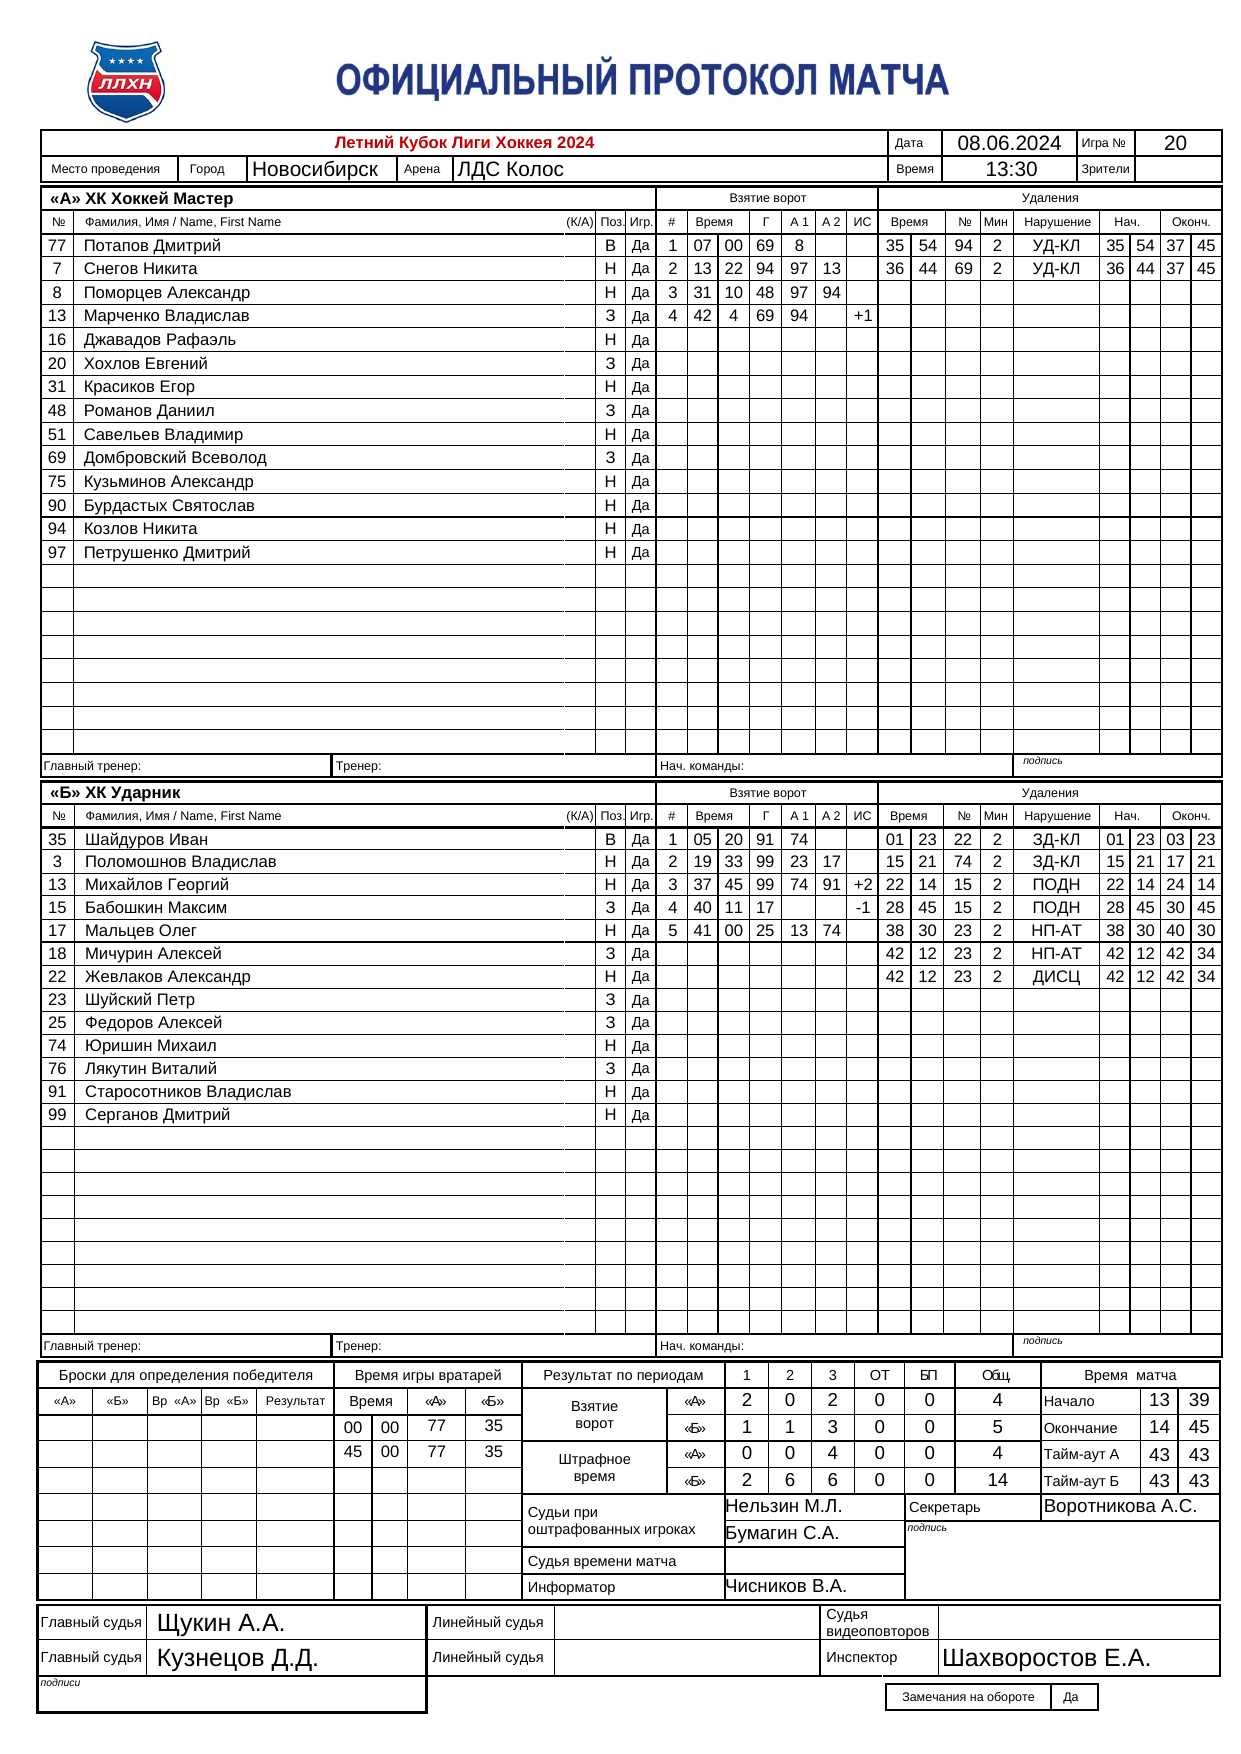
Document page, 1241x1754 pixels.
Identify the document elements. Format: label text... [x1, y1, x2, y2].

table_cell [847, 1058, 877, 1079]
table_cell 54 [1131, 235, 1160, 256]
table_cell [1161, 305, 1190, 327]
table_cell [750, 612, 781, 634]
table_cell 30 [1131, 920, 1160, 941]
table_cell [1161, 636, 1190, 658]
table_cell [657, 1242, 687, 1264]
table_cell [726, 1548, 904, 1573]
table_cell 91 [42, 1081, 74, 1103]
table_cell [981, 328, 1013, 351]
table_cell 40 [688, 896, 717, 918]
table_cell В [596, 235, 625, 256]
table_cell Игр. [626, 805, 655, 826]
table_cell [944, 1173, 980, 1195]
table_cell [981, 989, 1013, 1011]
table_cell 97 [42, 541, 73, 564]
table_cell [42, 1127, 74, 1149]
table_cell Время [879, 805, 943, 826]
table_cell [596, 1127, 625, 1149]
table_cell Оконч. [1161, 211, 1221, 233]
table_cell [74, 588, 564, 611]
table_cell 13 [42, 874, 74, 895]
table_cell [565, 1288, 595, 1310]
table_cell [944, 1012, 980, 1033]
table_cell [565, 305, 595, 327]
table_cell [148, 1521, 201, 1546]
table_cell [657, 966, 687, 987]
table_cell [719, 683, 749, 706]
table_cell [719, 423, 749, 445]
table_header 1 [726, 1363, 768, 1387]
table_cell [626, 1219, 655, 1241]
table_cell [782, 352, 815, 374]
table_cell [1161, 446, 1190, 469]
table_cell [750, 565, 781, 587]
table_cell З [596, 943, 625, 964]
table_cell [981, 1058, 1013, 1079]
table_cell А 2 [816, 211, 846, 233]
table_cell [847, 659, 877, 682]
table_cell [912, 399, 945, 422]
table_cell 43 [1179, 1468, 1219, 1493]
table_cell [74, 565, 564, 587]
table_cell [688, 1127, 717, 1149]
table_cell 22 [944, 829, 980, 849]
table_cell [565, 470, 595, 493]
table_cell Лякутин Виталий [75, 1058, 564, 1079]
table_cell [750, 1035, 781, 1057]
table_cell 16 [42, 328, 73, 351]
table_cell [816, 376, 846, 398]
table_cell [782, 1012, 815, 1033]
table_cell [1100, 1265, 1129, 1287]
table_cell 5 [956, 1415, 1040, 1440]
table_cell 45 [1131, 896, 1160, 918]
table_cell [946, 683, 980, 706]
table_cell [408, 1521, 465, 1546]
table_cell [879, 281, 910, 303]
table_cell [879, 659, 910, 682]
table_cell [466, 1547, 521, 1573]
table_cell [847, 1127, 877, 1149]
table_cell [565, 494, 595, 516]
table_cell [1192, 305, 1221, 327]
table_cell [1014, 1242, 1099, 1264]
table_cell подпись [906, 1522, 1219, 1599]
table_cell 13 [1141, 1389, 1177, 1413]
table_cell [257, 1494, 333, 1520]
table_cell [981, 1288, 1013, 1310]
table_cell [719, 328, 749, 351]
table_cell [93, 1441, 147, 1467]
table_cell 30 [1161, 896, 1190, 918]
table_cell Джавадов Рафаэль [74, 328, 564, 351]
table_cell 00 [373, 1441, 407, 1467]
table_cell [202, 1416, 256, 1440]
table_cell [565, 829, 595, 849]
table_cell [688, 588, 717, 611]
table_cell [847, 683, 877, 706]
table_cell Да [626, 446, 655, 469]
table_cell [912, 1311, 943, 1333]
table_cell [657, 1196, 687, 1218]
table_cell Бурдастых Святослав [74, 494, 564, 516]
table_cell [981, 707, 1013, 729]
table_cell 75 [42, 470, 73, 493]
table_cell [1131, 494, 1160, 516]
table_cell [879, 1150, 910, 1172]
table_cell [688, 966, 717, 987]
table_cell [657, 1081, 687, 1103]
table_cell [879, 352, 910, 374]
table_cell [688, 376, 717, 398]
table_cell 94 [816, 281, 846, 303]
table_cell [981, 730, 1013, 753]
table_cell ИС [847, 211, 877, 233]
table_cell [782, 636, 815, 658]
table_cell [847, 470, 877, 493]
table_cell [1131, 1173, 1160, 1195]
table_header Броски для определения победителя [39, 1363, 333, 1387]
table_cell [750, 352, 781, 374]
table_cell [816, 707, 846, 729]
table_cell [879, 1127, 910, 1149]
table_cell ПОДН [1014, 896, 1099, 918]
table_cell 23 [912, 829, 943, 849]
table_cell [750, 494, 781, 516]
table_cell 74 [782, 829, 815, 849]
table_cell [782, 1104, 815, 1126]
table_cell [879, 1081, 910, 1103]
table_cell [1100, 399, 1129, 422]
table_cell [1100, 1012, 1129, 1033]
table_cell [657, 1012, 687, 1033]
table_cell [626, 730, 655, 753]
table_cell [719, 1196, 749, 1218]
table_cell [1100, 730, 1129, 753]
table_cell [946, 352, 980, 374]
table_cell [626, 1242, 655, 1264]
table_cell [1014, 1219, 1099, 1241]
table_cell [719, 636, 749, 658]
table_cell [1161, 541, 1190, 564]
table_cell [657, 1219, 687, 1241]
table_cell [912, 1058, 943, 1079]
table_cell [565, 1081, 595, 1103]
table_cell [847, 1196, 877, 1218]
table_cell [408, 1468, 465, 1493]
table_cell [719, 541, 749, 564]
table_cell 23 [42, 989, 74, 1011]
table_cell 91 [750, 829, 781, 849]
table_cell [782, 1219, 815, 1241]
table_cell 00 [719, 235, 749, 256]
table_cell [42, 1219, 74, 1241]
table_cell Марченко Владислав [74, 305, 564, 327]
table_cell [1014, 352, 1099, 374]
table_cell [688, 1104, 717, 1126]
table_cell [688, 683, 717, 706]
table_cell Фамилия, Имя / Name, First Name [75, 805, 565, 826]
table_cell Н [596, 541, 625, 564]
table_cell Да [626, 829, 655, 849]
table_cell [74, 612, 564, 634]
table_cell 23 [944, 943, 980, 964]
table_cell [1014, 1265, 1099, 1287]
table_cell [1131, 588, 1160, 611]
table_cell [1014, 1311, 1099, 1333]
table_cell [912, 1288, 943, 1310]
table_cell 3 [657, 281, 687, 303]
table_cell 43 [1141, 1441, 1177, 1467]
table_cell Вр «Б» [202, 1389, 256, 1413]
table_header Общ. [956, 1363, 1040, 1387]
table_cell [565, 612, 595, 634]
table_cell [626, 636, 655, 658]
table_cell 24 [1161, 874, 1190, 895]
table_cell [912, 1035, 943, 1057]
table_header Да [1052, 1685, 1097, 1709]
table_cell [565, 1104, 595, 1126]
table_cell Да [626, 1058, 655, 1079]
table_cell 42 [1161, 966, 1190, 987]
table_cell [879, 518, 910, 540]
table_cell [912, 352, 945, 374]
table_cell ПОДН [1014, 874, 1099, 895]
table_cell 1 [657, 235, 687, 256]
table_cell 2 [981, 235, 1013, 256]
table_cell [981, 1012, 1013, 1033]
table_cell [719, 1081, 749, 1103]
table_cell Н [596, 494, 625, 516]
table_cell [946, 376, 980, 398]
table_cell [1100, 1035, 1129, 1057]
table_cell 20 [42, 352, 73, 374]
table_cell [565, 1058, 595, 1079]
table_cell [719, 1219, 749, 1241]
table_cell Романов Даниил [74, 399, 564, 422]
table_cell 69 [42, 446, 73, 469]
table_cell -1 [847, 896, 877, 918]
table_cell [688, 541, 717, 564]
table_cell [39, 1574, 92, 1599]
table_cell [1100, 683, 1129, 706]
table_cell [946, 541, 980, 564]
table_cell [879, 1242, 910, 1264]
table_cell [816, 612, 846, 634]
table_cell [1100, 1288, 1129, 1310]
table_cell [847, 565, 877, 587]
table_cell [1161, 281, 1190, 303]
table_cell [42, 683, 73, 706]
table_cell [816, 1196, 846, 1218]
table_cell [42, 636, 73, 658]
table_cell [688, 1265, 717, 1287]
table_cell [688, 707, 717, 729]
table_cell Линейный судья [428, 1640, 554, 1675]
table_cell [1192, 659, 1221, 682]
table_cell Да [626, 1081, 655, 1103]
table_cell № [944, 805, 980, 826]
table_cell [750, 730, 781, 753]
table_cell [565, 1265, 595, 1287]
table_cell 0 [855, 1442, 904, 1467]
table_cell [657, 494, 687, 516]
table_cell 17 [750, 896, 781, 918]
table_cell [847, 1242, 877, 1264]
table_cell [879, 1219, 910, 1241]
table_cell [1131, 399, 1160, 422]
table_cell Да [626, 281, 655, 303]
table_cell [981, 1035, 1013, 1057]
table_cell [782, 1242, 815, 1264]
table_cell Нач. [1100, 805, 1160, 826]
table_cell 0 [769, 1389, 811, 1413]
table_cell [816, 1311, 846, 1333]
table_cell [565, 1242, 595, 1264]
table_cell Снегов Никита [74, 257, 564, 280]
table_cell [657, 612, 687, 634]
table_cell [879, 399, 910, 422]
table_cell [912, 1081, 943, 1103]
table_cell [944, 1288, 980, 1310]
table_cell 13 [816, 257, 846, 280]
table_cell [944, 1265, 980, 1287]
table_cell [1100, 281, 1129, 303]
table_cell 35 [466, 1441, 521, 1467]
table_cell З [596, 305, 625, 327]
table_cell [626, 588, 655, 611]
table_cell [847, 541, 877, 564]
table_cell [1161, 565, 1190, 587]
table_cell [719, 1058, 749, 1079]
table_cell 69 [750, 305, 781, 327]
table_cell [750, 943, 781, 964]
table_cell [42, 659, 73, 682]
table_cell [1014, 281, 1099, 303]
table_cell [565, 257, 595, 280]
table_cell Фамилия, Имя / Name, First Name [74, 211, 565, 233]
table_cell [750, 659, 781, 682]
table_cell [596, 1288, 625, 1310]
table_cell [1100, 470, 1129, 493]
table_cell Н [596, 518, 625, 540]
table_cell [944, 1058, 980, 1079]
table_cell [750, 518, 781, 540]
table_cell [912, 1150, 943, 1172]
table_cell [688, 1242, 717, 1264]
table_cell [847, 352, 877, 374]
table_cell [1161, 494, 1190, 516]
table_cell [879, 989, 910, 1011]
table_cell [847, 707, 877, 729]
table_cell [1014, 376, 1099, 398]
table_cell 2 [981, 257, 1013, 280]
table_cell [75, 1173, 564, 1195]
table_cell [75, 1127, 564, 1149]
table_cell [1100, 541, 1129, 564]
table_cell [981, 305, 1013, 327]
table_cell [946, 328, 980, 351]
table_cell [657, 470, 687, 493]
table_cell [981, 281, 1013, 303]
table_cell [1192, 1104, 1221, 1126]
table_cell 22 [719, 257, 749, 280]
table_cell [816, 235, 846, 256]
table_cell [596, 636, 625, 658]
table_cell [816, 829, 846, 849]
table_cell 34 [1192, 966, 1221, 987]
table_cell [847, 1081, 877, 1103]
table_cell 07 [688, 235, 717, 256]
table_cell [257, 1468, 333, 1493]
table_cell [657, 989, 687, 1011]
table_cell [657, 1173, 687, 1195]
table_cell [1161, 328, 1190, 351]
table_cell [750, 989, 781, 1011]
table_cell [1131, 989, 1160, 1011]
table_cell [847, 1288, 877, 1310]
table_cell Н [596, 281, 625, 303]
table_cell [1192, 399, 1221, 422]
table_cell [373, 1468, 407, 1493]
table_cell [1161, 1081, 1190, 1103]
table_cell Савельев Владимир [74, 423, 564, 445]
table_cell [1192, 470, 1221, 493]
table_cell [565, 920, 595, 941]
table_cell [719, 1104, 749, 1126]
table_cell [335, 1574, 371, 1599]
table_cell [466, 1468, 521, 1493]
table_cell [879, 1196, 910, 1218]
table_cell 42 [1100, 966, 1129, 987]
table_cell [202, 1547, 256, 1573]
table_cell [1100, 989, 1129, 1011]
table_header Время игры вратарей [335, 1363, 521, 1387]
table_cell Петрушенко Дмитрий [74, 541, 564, 564]
table_cell [596, 1311, 625, 1333]
table_cell [1014, 399, 1099, 422]
table_cell [946, 281, 980, 303]
table_cell [719, 446, 749, 469]
table_cell [981, 1311, 1013, 1333]
table_cell 00 [335, 1416, 371, 1440]
table_cell [1192, 376, 1221, 398]
table_cell [816, 565, 846, 587]
table_cell 14 [1131, 874, 1160, 895]
table_cell [688, 1150, 717, 1172]
table_cell [816, 588, 846, 611]
table_cell [981, 541, 1013, 564]
table_cell Да [626, 352, 655, 374]
table_cell [1100, 328, 1129, 351]
table_cell 2 [981, 920, 1013, 941]
table_cell «Б» [668, 1415, 724, 1440]
table_cell 23 [1192, 829, 1221, 849]
table_cell Кузнецов Д.Д. [147, 1640, 425, 1675]
table_cell [1192, 328, 1221, 351]
table_cell [912, 1173, 943, 1195]
table_cell [750, 470, 781, 493]
table_cell [335, 1468, 371, 1493]
table_cell [981, 565, 1013, 587]
table_cell [946, 518, 980, 540]
table_cell 15 [42, 896, 74, 918]
table_cell [816, 1265, 846, 1287]
table_cell [1131, 707, 1160, 729]
table_cell Секретарь [906, 1495, 1040, 1520]
table_cell [1100, 1311, 1129, 1333]
table_cell [565, 874, 595, 895]
table_cell [1131, 659, 1160, 682]
table_cell [688, 943, 717, 964]
table_cell [1136, 157, 1221, 181]
table_cell [750, 541, 781, 564]
table_cell [1014, 683, 1099, 706]
table_cell 38 [1100, 920, 1129, 941]
table_cell [750, 1219, 781, 1241]
table_cell А 1 [782, 211, 815, 233]
table_cell [93, 1547, 147, 1573]
table_cell [946, 494, 980, 516]
table_cell [74, 683, 564, 706]
table_cell [1192, 989, 1221, 1011]
table_cell [565, 1173, 595, 1195]
table_cell [688, 470, 717, 493]
table_cell [847, 966, 877, 987]
table_cell [1131, 1081, 1160, 1103]
table_cell [1192, 1081, 1221, 1103]
table_cell Кузьминов Александр [74, 470, 564, 493]
table_cell 17 [1161, 850, 1190, 872]
table_cell Н [596, 1081, 625, 1103]
table_cell [816, 1035, 846, 1057]
table_cell [847, 1035, 877, 1057]
table_cell Да [626, 850, 655, 872]
table_cell [944, 1242, 980, 1264]
table_cell [1100, 1196, 1129, 1218]
table_header 08.06.2024 [943, 131, 1076, 155]
table_cell [816, 1219, 846, 1241]
table_cell [626, 1265, 655, 1287]
table_cell [912, 423, 945, 445]
table_cell [688, 494, 717, 516]
table_cell [719, 352, 749, 374]
table_cell [1100, 352, 1129, 374]
table_cell 0 [855, 1389, 904, 1413]
table_cell [816, 989, 846, 1011]
table_cell 97 [782, 257, 815, 280]
table_cell [782, 1081, 815, 1103]
table_cell [565, 1035, 595, 1057]
table_cell [879, 1104, 910, 1126]
table_cell Да [626, 920, 655, 941]
table_cell Красиков Егор [74, 376, 564, 398]
table_cell [944, 1127, 980, 1149]
table_cell [42, 730, 73, 753]
table_cell [1131, 683, 1160, 706]
table_cell [981, 470, 1013, 493]
table_cell Место проведения [42, 157, 177, 181]
table_cell 17 [42, 920, 74, 941]
table_cell [946, 612, 980, 634]
table_cell [946, 446, 980, 469]
table_cell [847, 1219, 877, 1241]
table_cell [657, 541, 687, 564]
table_cell [912, 565, 945, 587]
table_cell Нач. команды: [657, 755, 1012, 776]
table_cell [1131, 565, 1160, 587]
table_cell [719, 1288, 749, 1310]
table_cell [42, 588, 73, 611]
table_cell З [596, 896, 625, 918]
table_cell [719, 730, 749, 753]
table_cell 74 [944, 850, 980, 872]
table_cell Поморцев Александр [74, 281, 564, 303]
table_cell [688, 730, 717, 753]
table_cell [75, 1219, 564, 1241]
table_cell Н [596, 376, 625, 398]
table_cell [688, 1288, 717, 1310]
table_cell [1100, 659, 1129, 682]
table_cell Да [626, 943, 655, 964]
table_cell [1100, 707, 1129, 729]
table_cell [565, 989, 595, 1011]
table_cell [719, 1265, 749, 1287]
table_cell [912, 281, 945, 303]
table_cell [750, 1081, 781, 1103]
table_cell 35 [879, 235, 910, 256]
table_cell [1131, 1150, 1160, 1172]
table_cell [782, 730, 815, 753]
table_cell [1131, 730, 1160, 753]
table_cell 34 [1192, 943, 1221, 964]
table_cell [944, 1081, 980, 1103]
table_cell [565, 1311, 595, 1333]
table_cell Да [626, 1035, 655, 1057]
table_cell [750, 588, 781, 611]
table_cell 4 [719, 305, 749, 327]
table_cell [816, 636, 846, 658]
table_cell 45 [335, 1441, 371, 1467]
table_cell [565, 966, 595, 987]
table_cell Главный судья [39, 1606, 146, 1639]
table_cell Жевлаков Александр [75, 966, 564, 987]
table_cell [408, 1547, 465, 1573]
table_cell [1161, 683, 1190, 706]
table_cell [626, 1311, 655, 1333]
table_cell Да [626, 874, 655, 895]
table_cell [565, 235, 595, 256]
table_cell [466, 1494, 521, 1520]
table_cell [1014, 518, 1099, 540]
table_cell 7 [42, 257, 73, 280]
table_cell [42, 1242, 74, 1264]
table_cell [1161, 1196, 1190, 1218]
table_cell [565, 896, 595, 918]
table_cell [1100, 518, 1129, 540]
table_cell Тайм-аут А [1042, 1441, 1140, 1467]
table_cell [1014, 565, 1099, 587]
table_cell [1131, 518, 1160, 540]
table_cell № [42, 805, 74, 826]
table_cell [782, 1173, 815, 1195]
table_cell 4 [657, 896, 687, 918]
table_cell [782, 707, 815, 729]
table_cell [1100, 1242, 1129, 1264]
table_cell 41 [688, 920, 717, 941]
table_cell Результат [257, 1389, 333, 1413]
table_cell [1192, 1035, 1221, 1057]
table_cell 37 [688, 874, 717, 895]
table_cell подписи [39, 1677, 425, 1711]
table_cell [750, 1288, 781, 1310]
table_cell [750, 1196, 781, 1218]
table_cell Бабошкин Максим [75, 896, 564, 918]
table_cell Время [688, 805, 749, 826]
table_header Взятие ворот [657, 188, 877, 209]
table_cell Н [596, 874, 625, 895]
table_cell [1100, 494, 1129, 516]
table_cell 22 [879, 874, 910, 895]
table_cell (К/А) [565, 211, 595, 233]
table_cell 22 [1100, 874, 1129, 895]
table_cell [39, 1441, 92, 1467]
table_cell [565, 636, 595, 658]
table_cell Время [889, 157, 941, 181]
table_cell [1131, 1288, 1160, 1310]
table_cell 4 [956, 1442, 1040, 1467]
table_cell 43 [1179, 1441, 1219, 1467]
table_cell [1014, 328, 1099, 351]
table_cell [1100, 1150, 1129, 1172]
table_cell [912, 1012, 943, 1033]
table_cell 37 [1161, 257, 1190, 280]
table_cell 30 [1192, 920, 1221, 941]
table_cell Старосотников Владислав [75, 1081, 564, 1103]
table_cell [1161, 1242, 1190, 1264]
table_cell [1014, 588, 1099, 611]
table_cell [75, 1265, 564, 1287]
table_cell 94 [782, 305, 815, 327]
table_cell [782, 1035, 815, 1057]
table_cell [626, 612, 655, 634]
table_cell [1100, 588, 1129, 611]
table_cell [657, 352, 687, 374]
table_cell 13 [688, 257, 717, 280]
table_cell УД-КЛ [1014, 257, 1099, 280]
table_cell Нельзин М.Л. [726, 1495, 904, 1520]
table_cell [912, 730, 945, 753]
table_cell [847, 1104, 877, 1126]
table_cell [1100, 1081, 1129, 1103]
table_cell [1014, 494, 1099, 516]
table_cell [879, 541, 910, 564]
table_cell 45 [1192, 896, 1221, 918]
table_cell 76 [42, 1058, 74, 1079]
table_cell 97 [782, 281, 815, 303]
table_cell 42 [688, 305, 717, 327]
table_cell [148, 1547, 201, 1573]
table_cell [879, 1012, 910, 1033]
table_cell [657, 659, 687, 682]
table_cell 44 [1131, 257, 1160, 280]
table_cell НП-АТ [1014, 943, 1099, 964]
table_cell [1100, 612, 1129, 634]
table_cell [1131, 423, 1160, 445]
table_cell [565, 707, 595, 729]
table_cell [981, 683, 1013, 706]
table_cell [688, 1035, 717, 1057]
table_cell [688, 659, 717, 682]
table_cell [657, 1265, 687, 1287]
table_cell 40 [1161, 920, 1190, 941]
table_cell 94 [750, 257, 781, 280]
table_cell [1131, 352, 1160, 374]
table_cell [657, 707, 687, 729]
table_cell [1161, 1150, 1190, 1172]
table_cell [1161, 1265, 1190, 1287]
table_cell [688, 1196, 717, 1218]
table_cell [1192, 1265, 1221, 1287]
table_cell [1014, 1150, 1099, 1172]
table_cell [657, 376, 687, 398]
table_cell Тайм-аут Б [1042, 1468, 1140, 1493]
table_cell 94 [946, 235, 980, 256]
table_cell Н [596, 423, 625, 445]
table_cell [1161, 423, 1190, 445]
table_cell [148, 1441, 201, 1467]
table_cell [1161, 1288, 1190, 1310]
table_cell [626, 683, 655, 706]
table_cell [847, 943, 877, 964]
table_cell [565, 683, 595, 706]
table_cell [626, 565, 655, 587]
table_cell [596, 659, 625, 682]
table_cell 74 [816, 920, 846, 941]
table_cell [1131, 376, 1160, 398]
table_cell В [596, 829, 625, 849]
table_cell 35 [466, 1416, 521, 1440]
table_cell ДИСЦ [1014, 966, 1099, 987]
table_cell [202, 1521, 256, 1546]
table_cell [1131, 1311, 1160, 1333]
table_cell [1161, 518, 1190, 540]
table_cell З [596, 352, 625, 374]
table_cell [782, 423, 815, 445]
table_cell Чисников В.А. [726, 1575, 904, 1599]
table_cell [596, 612, 625, 634]
table_cell [719, 1012, 749, 1033]
table_cell [750, 1173, 781, 1195]
table_cell [596, 1265, 625, 1287]
table_header 3 [812, 1363, 854, 1387]
table_cell [688, 1219, 717, 1241]
table_cell [75, 1311, 564, 1333]
table_cell 2 [981, 874, 1013, 895]
table_cell Федоров Алексей [75, 1012, 564, 1033]
table_cell [719, 943, 749, 964]
table_cell «Б» [668, 1468, 724, 1493]
table_cell [981, 518, 1013, 540]
table_cell [1100, 1219, 1129, 1241]
table_cell 45 [1192, 235, 1221, 256]
table_cell Поз. [596, 211, 625, 233]
table_cell 45 [912, 896, 943, 918]
table_cell [1131, 446, 1160, 469]
table_cell 37 [1161, 235, 1190, 256]
table_cell [912, 707, 945, 729]
table_cell [719, 966, 749, 987]
table_cell 03 [1161, 829, 1190, 849]
table_cell Главный тренер: [42, 755, 330, 776]
table_cell 0 [855, 1415, 904, 1440]
table_cell [657, 1035, 687, 1057]
table_cell 11 [719, 896, 749, 918]
table_cell Начало [1042, 1389, 1140, 1413]
table_cell [879, 1035, 910, 1057]
table_cell [946, 636, 980, 658]
table_cell подпись [1014, 1335, 1221, 1356]
table_cell [657, 328, 687, 351]
table_cell 0 [855, 1468, 904, 1493]
table_cell [782, 1127, 815, 1149]
table_cell [782, 612, 815, 634]
table_cell Да [626, 235, 655, 256]
table_cell [1014, 541, 1099, 564]
table_header 2 [769, 1363, 811, 1387]
table_cell 05 [688, 829, 717, 849]
table_cell Да [626, 1104, 655, 1126]
table_cell [626, 1288, 655, 1310]
table_cell [879, 683, 910, 706]
table_cell [688, 1058, 717, 1079]
table_cell [1161, 659, 1190, 682]
table_cell [1161, 352, 1190, 374]
table_cell Судьи при оштрафованных игроках [523, 1495, 724, 1546]
table_cell 1 [657, 829, 687, 849]
table_cell 12 [912, 943, 943, 964]
table_cell [912, 1104, 943, 1126]
table_cell [719, 565, 749, 587]
table_cell [944, 1219, 980, 1241]
table_cell [1161, 588, 1190, 611]
table_cell [782, 399, 815, 422]
table_cell [75, 1242, 564, 1264]
table_cell 15 [879, 850, 910, 872]
table_cell Да [626, 541, 655, 564]
table_cell [750, 328, 781, 351]
table_cell [782, 1288, 815, 1310]
table_header ОТ [855, 1363, 904, 1387]
table_cell [782, 446, 815, 469]
table_cell [1192, 1173, 1221, 1195]
table_cell [816, 518, 846, 540]
table_cell [565, 281, 595, 303]
table_cell Шахворостов Е.А. [939, 1640, 1219, 1675]
table_cell [879, 494, 910, 516]
table_cell [912, 588, 945, 611]
table_cell [719, 1173, 749, 1195]
table_cell [847, 518, 877, 540]
table_cell [1100, 305, 1129, 327]
table_cell [912, 518, 945, 540]
table_cell [719, 470, 749, 493]
table_cell [1014, 730, 1099, 753]
table_cell 3 [42, 850, 74, 872]
table_cell З [596, 989, 625, 1011]
table_cell Михайлов Георгий [75, 874, 564, 895]
table_cell [1161, 1219, 1190, 1241]
table_cell [944, 1104, 980, 1126]
table_cell [1100, 446, 1129, 469]
table_cell 2 [981, 943, 1013, 964]
table_cell [981, 1219, 1013, 1241]
table_cell [981, 376, 1013, 398]
table_cell З [596, 399, 625, 422]
table_cell [816, 1081, 846, 1103]
table_cell ИС [847, 805, 877, 826]
table_cell 74 [782, 874, 815, 895]
table_cell [1161, 399, 1190, 422]
table_cell [981, 1173, 1013, 1195]
table_cell [847, 281, 877, 303]
table_cell Да [626, 989, 655, 1011]
table_cell [782, 966, 815, 987]
table_cell Н [596, 920, 625, 941]
table_cell [879, 612, 910, 634]
table_cell [750, 683, 781, 706]
table_cell 15 [1100, 850, 1129, 872]
table_cell [1192, 541, 1221, 564]
table_cell [335, 1494, 371, 1520]
table_cell [93, 1468, 147, 1493]
table_cell [596, 730, 625, 753]
table_cell 17 [816, 850, 846, 872]
table_cell [555, 1640, 819, 1675]
table_cell [750, 1012, 781, 1033]
table_cell [847, 588, 877, 611]
table_cell 54 [912, 235, 945, 256]
table_cell 39 [1179, 1389, 1219, 1413]
table_cell (К/А) [565, 805, 595, 826]
table_cell 0 [905, 1415, 954, 1440]
table_cell [1192, 565, 1221, 587]
table_cell 20 [719, 829, 749, 849]
table_cell [847, 730, 877, 753]
table_cell 28 [879, 896, 910, 918]
table_cell [946, 659, 980, 682]
table_cell [981, 588, 1013, 611]
table_cell [202, 1441, 256, 1467]
table_cell [657, 683, 687, 706]
table_cell [1100, 1127, 1129, 1149]
table_cell 21 [912, 850, 943, 872]
table_cell Взятие ворот [523, 1389, 666, 1440]
table_cell [946, 588, 980, 611]
table_cell 15 [944, 874, 980, 895]
table_cell [1131, 328, 1160, 351]
table_cell ЛДС Колос [454, 157, 887, 181]
table_cell [565, 565, 595, 587]
table_cell [719, 612, 749, 634]
table_cell [93, 1494, 147, 1520]
table_cell [981, 1196, 1013, 1218]
table_cell [565, 730, 595, 753]
table_cell 1 [726, 1415, 768, 1440]
table_cell [879, 636, 910, 658]
table_cell Н [596, 470, 625, 493]
table_cell 28 [1100, 896, 1129, 918]
table_cell [1014, 1288, 1099, 1310]
table_cell Главный тренер: [42, 1335, 330, 1356]
table_cell [719, 1311, 749, 1333]
table_cell [816, 494, 846, 516]
table_cell [816, 659, 846, 682]
table_cell Н [596, 1104, 625, 1126]
table_cell [1014, 1012, 1099, 1033]
table_cell [626, 707, 655, 729]
table_cell 2 [981, 966, 1013, 987]
table_cell [688, 565, 717, 587]
table_cell 4 [812, 1442, 854, 1467]
table_header Дата [889, 131, 941, 155]
table_cell [42, 1173, 74, 1195]
table_header Удаления [879, 188, 1221, 209]
table_cell Тренер: [333, 755, 655, 776]
table_cell [946, 470, 980, 493]
table_cell [42, 1311, 74, 1333]
table_cell [148, 1416, 201, 1440]
table_cell 3 [812, 1415, 854, 1440]
table_cell [1131, 1035, 1160, 1057]
table_cell Шуйский Петр [75, 989, 564, 1011]
table_cell Город [179, 157, 246, 181]
table_cell [782, 541, 815, 564]
table_cell [596, 1196, 625, 1218]
table_cell [879, 1311, 910, 1333]
table_cell Главный судья [39, 1640, 146, 1675]
table_cell [1131, 1104, 1160, 1126]
table_cell 14 [912, 874, 943, 895]
table_cell [1014, 1196, 1099, 1218]
table_cell А 1 [782, 805, 815, 826]
table_cell [75, 1196, 564, 1218]
table_cell [74, 659, 564, 682]
table_cell [74, 636, 564, 658]
table_cell +1 [847, 305, 877, 327]
table_cell Да [626, 966, 655, 987]
table_cell [719, 707, 749, 729]
table_cell Г [750, 805, 781, 826]
table_cell [596, 588, 625, 611]
table_cell [657, 1311, 687, 1333]
table_cell [39, 1468, 92, 1493]
table_cell [879, 305, 910, 327]
table_cell [257, 1441, 333, 1467]
table_cell [1192, 588, 1221, 611]
table_cell [1161, 1311, 1190, 1333]
table_cell [596, 683, 625, 706]
table_cell 21 [1192, 850, 1221, 872]
table_cell [1131, 1127, 1160, 1149]
table_cell [912, 494, 945, 516]
table_cell 01 [879, 829, 910, 849]
table_cell [1161, 612, 1190, 634]
table_cell [847, 989, 877, 1011]
table_cell [626, 1127, 655, 1149]
table_cell Штрафное время [523, 1442, 666, 1493]
table_cell [148, 1494, 201, 1520]
table_cell 31 [42, 376, 73, 398]
table_cell 5 [657, 920, 687, 941]
table_cell [816, 896, 846, 918]
table_cell [944, 1311, 980, 1333]
table_cell 14 [956, 1468, 1040, 1493]
table_cell Домбровский Всеволод [74, 446, 564, 469]
table_cell [657, 1288, 687, 1310]
table_cell Мин [981, 211, 1013, 233]
table_cell [688, 1081, 717, 1103]
table_cell [912, 470, 945, 493]
table_cell Новосибирск [248, 157, 396, 181]
table_cell [1192, 683, 1221, 706]
table_cell 25 [42, 1012, 74, 1033]
table_cell [596, 1173, 625, 1195]
table_cell [816, 683, 846, 706]
table_cell Да [626, 1012, 655, 1033]
table_cell 2 [981, 896, 1013, 918]
table_cell [1131, 1265, 1160, 1287]
table_cell 23 [1131, 829, 1160, 849]
table_cell [688, 399, 717, 422]
table_cell Да [626, 896, 655, 918]
table_cell 13 [42, 305, 73, 327]
table_cell ЗД-КЛ [1014, 850, 1099, 872]
table_cell [565, 1012, 595, 1033]
table_cell [816, 943, 846, 964]
table_cell [688, 518, 717, 540]
table_cell 2 [726, 1468, 768, 1493]
table_cell «А» [668, 1389, 724, 1413]
table_cell Судья видеоповторов [821, 1606, 938, 1639]
table_cell Поз. [596, 805, 625, 826]
table_cell [1192, 1288, 1221, 1310]
table_cell [750, 1265, 781, 1287]
table_cell [816, 1288, 846, 1310]
table_cell 2 [812, 1389, 854, 1413]
table_cell [1192, 1242, 1221, 1264]
table_cell Тренер: [333, 1335, 655, 1356]
table_cell [373, 1521, 407, 1546]
table_cell [981, 1127, 1013, 1149]
table_cell [1192, 730, 1221, 753]
table_cell [565, 352, 595, 374]
table_cell [981, 659, 1013, 682]
table_cell [847, 328, 877, 351]
table_cell [408, 1574, 465, 1599]
table_cell [782, 376, 815, 398]
table_cell 90 [42, 494, 73, 516]
table_cell # [657, 805, 687, 826]
table_header Замечания на обороте [887, 1685, 1050, 1709]
table_cell [202, 1574, 256, 1599]
table_header «Б» ХК Ударник [42, 783, 655, 803]
table_cell [750, 1150, 781, 1172]
table_cell 77 [408, 1416, 465, 1440]
table_cell [688, 352, 717, 374]
table_cell [750, 707, 781, 729]
table_cell 25 [750, 920, 781, 941]
table_cell Время [688, 211, 749, 233]
table_cell [816, 1242, 846, 1264]
table_cell 42 [879, 966, 910, 987]
table_cell 45 [719, 874, 749, 895]
table_cell [555, 1606, 819, 1639]
table_cell [688, 1311, 717, 1333]
table_cell Да [626, 518, 655, 540]
table_cell [466, 1521, 521, 1546]
table_cell [816, 1104, 846, 1126]
table_cell 74 [42, 1035, 74, 1057]
table_cell [42, 565, 73, 587]
table_cell [879, 423, 910, 445]
table_cell [93, 1416, 147, 1440]
table_cell [148, 1574, 201, 1599]
table_cell [816, 1173, 846, 1195]
table_cell 51 [42, 423, 73, 445]
table_cell [782, 1150, 815, 1172]
table_cell [1014, 470, 1099, 493]
table_cell [335, 1547, 371, 1573]
table_cell 00 [719, 920, 749, 941]
table_cell [981, 1081, 1013, 1103]
table_cell [657, 588, 687, 611]
table_cell Оконч. [1161, 805, 1221, 826]
table_header Результат по периодам [523, 1363, 724, 1387]
table_cell [565, 659, 595, 682]
table_cell [750, 966, 781, 987]
table_cell [1131, 1058, 1160, 1079]
table_cell [719, 659, 749, 682]
table_cell [1131, 470, 1160, 493]
table_cell «А» [408, 1389, 465, 1413]
table_cell [816, 470, 846, 493]
table_cell [782, 588, 815, 611]
table_cell 99 [42, 1104, 74, 1126]
table_cell Серганов Дмитрий [75, 1104, 564, 1126]
table_cell Линейный судья [428, 1606, 554, 1639]
table_cell [946, 399, 980, 422]
table_cell 45 [1192, 257, 1221, 280]
table_cell [39, 1547, 92, 1573]
table_cell «Б» [93, 1389, 147, 1413]
table_cell [782, 1196, 815, 1218]
table_cell [847, 446, 877, 469]
table_cell [1192, 1196, 1221, 1218]
table_cell Судья времени матча [523, 1548, 724, 1573]
table_cell З [596, 1012, 625, 1033]
table_cell [946, 423, 980, 445]
table_cell [912, 446, 945, 469]
table_cell [847, 920, 877, 941]
table_cell 2 [726, 1389, 768, 1413]
table_cell 2 [657, 850, 687, 872]
table_header Время матча [1042, 1363, 1219, 1387]
table_cell [750, 376, 781, 398]
table_cell 13 [782, 920, 815, 941]
table_cell З [596, 1058, 625, 1079]
table_cell [75, 1150, 564, 1172]
table_cell [782, 1265, 815, 1287]
table_header Летний Кубок Лиги Хоккея 2024 [42, 131, 887, 155]
table_cell Н [596, 328, 625, 351]
table_cell [626, 1150, 655, 1172]
table_cell [257, 1547, 333, 1573]
table_cell [912, 659, 945, 682]
table_cell [657, 636, 687, 658]
table_cell [1131, 1012, 1160, 1033]
table_cell [1161, 1173, 1190, 1195]
table_cell [688, 1173, 717, 1195]
table_cell № [42, 211, 73, 233]
table_cell [981, 494, 1013, 516]
table_cell [879, 707, 910, 729]
table_cell Щукин А.А. [147, 1606, 425, 1639]
table_cell [1100, 636, 1129, 658]
table_cell [688, 446, 717, 469]
table_cell 21 [1131, 850, 1160, 872]
table_cell Информатор [523, 1575, 724, 1599]
table_cell [719, 1150, 749, 1172]
table_cell [879, 328, 910, 351]
table_cell [981, 1242, 1013, 1264]
table_cell 0 [769, 1442, 811, 1467]
table_cell [879, 1173, 910, 1195]
table_cell [847, 494, 877, 516]
table_cell [257, 1416, 333, 1440]
table_cell [1131, 281, 1160, 303]
table_cell [565, 1196, 595, 1218]
table_cell [1100, 1173, 1129, 1195]
table_cell [1161, 989, 1190, 1011]
table_cell [596, 1242, 625, 1264]
table_cell [1161, 470, 1190, 493]
table_cell [847, 636, 877, 658]
table_cell [847, 1012, 877, 1033]
table_cell [565, 1219, 595, 1241]
table_cell [879, 1058, 910, 1079]
table_cell 42 [1100, 943, 1129, 964]
table_cell 69 [750, 235, 781, 256]
table_cell Н [596, 1035, 625, 1057]
table_cell [912, 636, 945, 658]
table_cell [879, 588, 910, 611]
table_cell [596, 707, 625, 729]
table_cell НП-АТ [1014, 920, 1099, 941]
table_cell [847, 235, 877, 256]
table_cell [816, 423, 846, 445]
table_cell # [657, 211, 687, 233]
table_cell Да [626, 257, 655, 280]
table_cell [373, 1574, 407, 1599]
table_cell [1100, 565, 1129, 587]
table_cell [750, 1127, 781, 1149]
table_cell [847, 423, 877, 445]
table_cell 19 [688, 850, 717, 872]
table_header Взятие ворот [657, 783, 877, 803]
table_cell Г [750, 211, 781, 233]
table_cell [782, 565, 815, 587]
table_cell Козлов Никита [74, 518, 564, 540]
table_cell 44 [912, 257, 945, 280]
table_cell [688, 612, 717, 634]
table_cell 15 [944, 896, 980, 918]
table_cell [946, 730, 980, 753]
table_cell 43 [1141, 1468, 1177, 1493]
table_cell 8 [42, 281, 73, 303]
table_cell [565, 446, 595, 469]
table_cell [719, 1035, 749, 1057]
table_cell 42 [1161, 943, 1190, 964]
table_cell [847, 612, 877, 634]
table_cell 2 [981, 850, 1013, 872]
table_cell [74, 707, 564, 729]
table_cell [944, 989, 980, 1011]
table_cell [688, 423, 717, 445]
table_cell [782, 518, 815, 540]
table_cell [912, 541, 945, 564]
table_cell [981, 636, 1013, 658]
table_cell [466, 1574, 521, 1599]
table_cell [202, 1494, 256, 1520]
table_cell Зрители [1078, 157, 1134, 181]
table_cell [816, 446, 846, 469]
table_cell «А» [39, 1389, 92, 1413]
table_cell [1014, 636, 1099, 658]
table_cell [981, 1150, 1013, 1172]
table_header БП [905, 1363, 954, 1387]
table_cell [816, 1058, 846, 1079]
table_cell 6 [812, 1468, 854, 1493]
table_cell 35 [42, 829, 74, 849]
table_cell [1014, 612, 1099, 634]
table_cell [847, 1150, 877, 1172]
table_cell [1131, 541, 1160, 564]
table_cell [1161, 376, 1190, 398]
table_cell УД-КЛ [1014, 235, 1099, 256]
table_cell [657, 730, 687, 753]
table_cell Да [626, 399, 655, 422]
table_cell [1100, 1058, 1129, 1079]
table_cell 77 [42, 235, 73, 256]
table_cell [657, 518, 687, 540]
table_cell [1192, 518, 1221, 540]
table_cell [912, 612, 945, 634]
table_cell [428, 1677, 882, 1711]
table_cell [750, 446, 781, 469]
table_cell 14 [1192, 874, 1221, 895]
table_cell [719, 1242, 749, 1264]
table_cell [782, 1311, 815, 1333]
table_cell [39, 1521, 92, 1546]
table_cell [1192, 281, 1221, 303]
table_cell [719, 399, 749, 422]
table_cell [657, 1104, 687, 1126]
table_cell [782, 989, 815, 1011]
table_cell З [596, 446, 625, 469]
table_cell [657, 423, 687, 445]
table_cell [912, 1127, 943, 1149]
table_cell 77 [408, 1441, 465, 1467]
table_cell Мин [981, 805, 1013, 826]
table_cell Да [626, 328, 655, 351]
table_cell [1161, 1012, 1190, 1033]
table_cell [688, 1012, 717, 1033]
table_cell 22 [42, 966, 74, 987]
table_cell [565, 518, 595, 540]
table_cell [148, 1468, 201, 1493]
table_cell [657, 565, 687, 587]
table_cell [1192, 1311, 1221, 1333]
table_cell Юришин Михаил [75, 1035, 564, 1057]
table_cell 48 [42, 399, 73, 422]
table_cell [847, 376, 877, 398]
table_cell [782, 943, 815, 964]
table_cell [565, 1127, 595, 1149]
table_cell [750, 1104, 781, 1126]
table_cell [1014, 1127, 1099, 1149]
table_cell Хохлов Евгений [74, 352, 564, 374]
table_cell [1131, 1242, 1160, 1264]
table_cell [879, 565, 910, 587]
table_cell [981, 1104, 1013, 1126]
table_cell [1014, 989, 1099, 1011]
table_cell [782, 328, 815, 351]
table_cell [74, 730, 564, 753]
table_cell [750, 399, 781, 422]
table_cell [847, 257, 877, 280]
table_cell 0 [726, 1442, 768, 1467]
table_cell [883, 1677, 1220, 1681]
table_cell [42, 1150, 74, 1172]
table_cell 94 [42, 518, 73, 540]
table_cell 0 [905, 1442, 954, 1467]
table_cell [816, 541, 846, 564]
table_cell [42, 612, 73, 634]
table_cell 3 [657, 874, 687, 895]
table_cell [847, 1311, 877, 1333]
table_cell [565, 328, 595, 351]
table_cell [719, 1127, 749, 1149]
table_cell 69 [946, 257, 980, 280]
table_cell [596, 1150, 625, 1172]
table_cell [688, 328, 717, 351]
table_cell [847, 850, 877, 872]
table_cell 33 [719, 850, 749, 872]
table_cell Время [879, 211, 945, 233]
picture [5, 28, 1179, 129]
table_cell [1131, 1196, 1160, 1218]
table_cell [1161, 730, 1190, 753]
table_cell 1 [769, 1415, 811, 1440]
table_cell Бумагин С.А. [726, 1521, 904, 1546]
table_cell [257, 1574, 333, 1599]
table_cell [565, 423, 595, 445]
table_cell [257, 1521, 333, 1546]
table_cell 38 [879, 920, 910, 941]
table_cell 91 [816, 874, 846, 895]
table_cell [373, 1547, 407, 1573]
table_cell 10 [719, 281, 749, 303]
table_cell [1192, 494, 1221, 516]
table_cell 31 [688, 281, 717, 303]
table_cell [657, 446, 687, 469]
table_cell 2 [981, 829, 1013, 849]
table_cell № [946, 211, 980, 233]
table_cell «Б » [466, 1389, 521, 1413]
table_cell [782, 683, 815, 706]
table_cell [1099, 1682, 1220, 1711]
table_cell [981, 446, 1013, 469]
table_cell 45 [1179, 1415, 1219, 1440]
table_cell [1161, 1104, 1190, 1126]
table_cell [39, 1416, 92, 1440]
table_cell [912, 376, 945, 398]
table_cell Время [335, 1389, 407, 1413]
table_cell [750, 1058, 781, 1079]
table_cell [42, 1265, 74, 1287]
table_cell [373, 1494, 407, 1520]
table_cell [1192, 1058, 1221, 1079]
table_cell [335, 1521, 371, 1546]
table_cell [565, 399, 595, 422]
table_cell 2 [657, 257, 687, 280]
table_cell Мальцев Олег [75, 920, 564, 941]
table_cell [879, 470, 910, 493]
table_cell [946, 707, 980, 729]
table_cell ЗД-КЛ [1014, 829, 1099, 849]
table_cell [879, 446, 910, 469]
table_cell [719, 518, 749, 540]
table_cell [1192, 1150, 1221, 1172]
table_header Игра № [1078, 131, 1134, 155]
table_cell [1014, 305, 1099, 327]
table_cell [782, 1058, 815, 1079]
table_cell [1161, 1058, 1190, 1079]
table_cell 6 [769, 1468, 811, 1493]
table_cell 42 [879, 943, 910, 964]
table_cell [93, 1521, 147, 1546]
table_cell [816, 328, 846, 351]
table_cell 99 [750, 874, 781, 895]
table_cell [657, 943, 687, 964]
table_cell [1014, 1104, 1099, 1126]
table_cell [565, 943, 595, 964]
table_cell [944, 1035, 980, 1057]
table_cell [1014, 707, 1099, 729]
table_cell подпись [1014, 755, 1221, 776]
table_cell [1192, 612, 1221, 634]
table_cell Нарушение [1014, 805, 1099, 826]
table_cell 01 [1100, 829, 1129, 849]
table_cell [944, 1150, 980, 1172]
table_cell 12 [1131, 966, 1160, 987]
table_cell [816, 1012, 846, 1033]
table_cell Да [626, 470, 655, 493]
table_cell [1161, 1127, 1190, 1149]
table_cell [750, 636, 781, 658]
table_cell [626, 1196, 655, 1218]
table_cell [202, 1468, 256, 1493]
table_cell 0 [905, 1389, 954, 1413]
table_cell [847, 829, 877, 849]
table_cell Да [626, 305, 655, 327]
table_cell Да [626, 494, 655, 516]
table_cell [946, 565, 980, 587]
table_cell Вр «А» [148, 1389, 201, 1413]
table_cell [1014, 446, 1099, 469]
table_cell [42, 1288, 74, 1310]
table_cell [912, 305, 945, 327]
table_cell [1192, 352, 1221, 374]
table_cell [688, 989, 717, 1011]
table_cell Нач. команды: [657, 1335, 1012, 1356]
table_cell [981, 612, 1013, 634]
table_cell 12 [912, 966, 943, 987]
table_cell 48 [750, 281, 781, 303]
table_cell [626, 659, 655, 682]
table_cell Да [626, 376, 655, 398]
table_cell [1100, 376, 1129, 398]
table_cell [912, 989, 943, 1011]
table_cell [565, 376, 595, 398]
table_cell Нач. [1100, 211, 1160, 233]
table_cell 18 [42, 943, 74, 964]
table_cell [912, 1265, 943, 1287]
table_cell [565, 1150, 595, 1172]
table_cell [688, 636, 717, 658]
table_cell [879, 1288, 910, 1310]
table_cell 0 [905, 1468, 954, 1493]
table_cell 99 [750, 850, 781, 872]
table_cell Н [596, 966, 625, 987]
table_cell [981, 399, 1013, 422]
table_cell +2 [847, 874, 877, 895]
table_cell 23 [944, 920, 980, 941]
table_cell [1014, 1173, 1099, 1195]
table_cell [879, 376, 910, 398]
table_cell [1192, 423, 1221, 445]
table_cell 4 [657, 305, 687, 327]
table_cell [816, 730, 846, 753]
table_cell [1014, 659, 1099, 682]
table_cell Воротникова А.С. [1042, 1495, 1219, 1520]
table_cell [1192, 446, 1221, 469]
table_cell [719, 376, 749, 398]
table_cell [657, 1150, 687, 1172]
table_cell Да [626, 423, 655, 445]
table_cell [719, 494, 749, 516]
table_cell [1131, 636, 1160, 658]
table_cell [657, 399, 687, 422]
table_cell «А» [668, 1442, 724, 1467]
table_cell [912, 683, 945, 706]
table_cell [816, 399, 846, 422]
table_cell [782, 896, 815, 918]
table_cell [847, 1265, 877, 1287]
table_cell [1014, 1035, 1099, 1057]
table_cell 36 [879, 257, 910, 280]
table_cell [1192, 707, 1221, 729]
table_cell [39, 1494, 92, 1520]
table_cell [1192, 636, 1221, 658]
table_cell 23 [944, 966, 980, 987]
table_cell [816, 1150, 846, 1172]
table_cell [1192, 1012, 1221, 1033]
table_cell [816, 1127, 846, 1149]
table_cell [596, 1219, 625, 1241]
table_cell [816, 352, 846, 374]
table_cell [981, 1265, 1013, 1287]
table_cell [42, 1196, 74, 1218]
table_cell [750, 1311, 781, 1333]
table_cell [1131, 1219, 1160, 1241]
table_cell [981, 352, 1013, 374]
table_cell [782, 470, 815, 493]
table_cell 12 [1131, 943, 1160, 964]
table_cell 8 [782, 235, 815, 256]
table_cell Нарушение [1014, 211, 1099, 233]
table_cell [657, 1058, 687, 1079]
table_cell [750, 423, 781, 445]
table_cell Н [596, 850, 625, 872]
table_cell [782, 494, 815, 516]
table_cell [565, 541, 595, 564]
table_cell [912, 1219, 943, 1241]
table_cell 00 [373, 1416, 407, 1440]
table_cell А 2 [816, 805, 846, 826]
table_cell [1014, 423, 1099, 445]
table_cell [719, 989, 749, 1011]
table_cell Игр. [626, 211, 655, 233]
table_cell [847, 1173, 877, 1195]
table_cell [42, 707, 73, 729]
table_cell [847, 399, 877, 422]
table_cell Поломошнов Владислав [75, 850, 564, 872]
table_cell [1100, 1104, 1129, 1126]
table_cell Н [596, 257, 625, 280]
table_header Удаления [879, 783, 1221, 803]
table_cell 4 [956, 1389, 1040, 1413]
table_cell [912, 328, 945, 351]
table_cell [1014, 1058, 1099, 1079]
table_cell [912, 1242, 943, 1264]
table_header 20 [1136, 131, 1221, 155]
table_cell [596, 565, 625, 587]
table_header «А» ХК Хоккей Мастер [42, 188, 655, 209]
table_cell 36 [1100, 257, 1129, 280]
table_cell [1161, 707, 1190, 729]
table_cell [946, 305, 980, 327]
table_cell 14 [1141, 1415, 1177, 1440]
table_cell 23 [782, 850, 815, 872]
table_cell [719, 588, 749, 611]
table_cell [879, 1265, 910, 1287]
table_cell 30 [912, 920, 943, 941]
table_cell Шайдуров Иван [75, 829, 564, 849]
table_cell [1192, 1219, 1221, 1241]
table_cell [657, 1127, 687, 1149]
table_cell [565, 850, 595, 872]
table_cell [750, 1242, 781, 1264]
table_cell [1192, 1127, 1221, 1149]
table_cell [981, 423, 1013, 445]
table_cell [1161, 1035, 1190, 1057]
table_cell Мичурин Алексей [75, 943, 564, 964]
table_cell [912, 1196, 943, 1218]
table_cell 13:30 [943, 157, 1076, 181]
table_cell [626, 1173, 655, 1195]
table_cell [75, 1288, 564, 1310]
table_cell Потапов Дмитрий [74, 235, 564, 256]
table_cell [879, 730, 910, 753]
table_cell Арена [398, 157, 452, 181]
table_cell [408, 1494, 465, 1520]
table_cell [816, 966, 846, 987]
table_cell [565, 588, 595, 611]
table_cell [1131, 612, 1160, 634]
table_cell [1131, 305, 1160, 327]
table_cell [93, 1574, 147, 1599]
table_cell [782, 659, 815, 682]
table_cell [939, 1606, 1219, 1639]
table_cell [944, 1196, 980, 1218]
table_cell Окончание [1042, 1415, 1140, 1440]
table_cell [1100, 423, 1129, 445]
table_cell [1014, 1081, 1099, 1103]
table_cell 35 [1100, 235, 1129, 256]
table_cell Инспектор [821, 1640, 938, 1675]
table_cell [816, 305, 846, 327]
